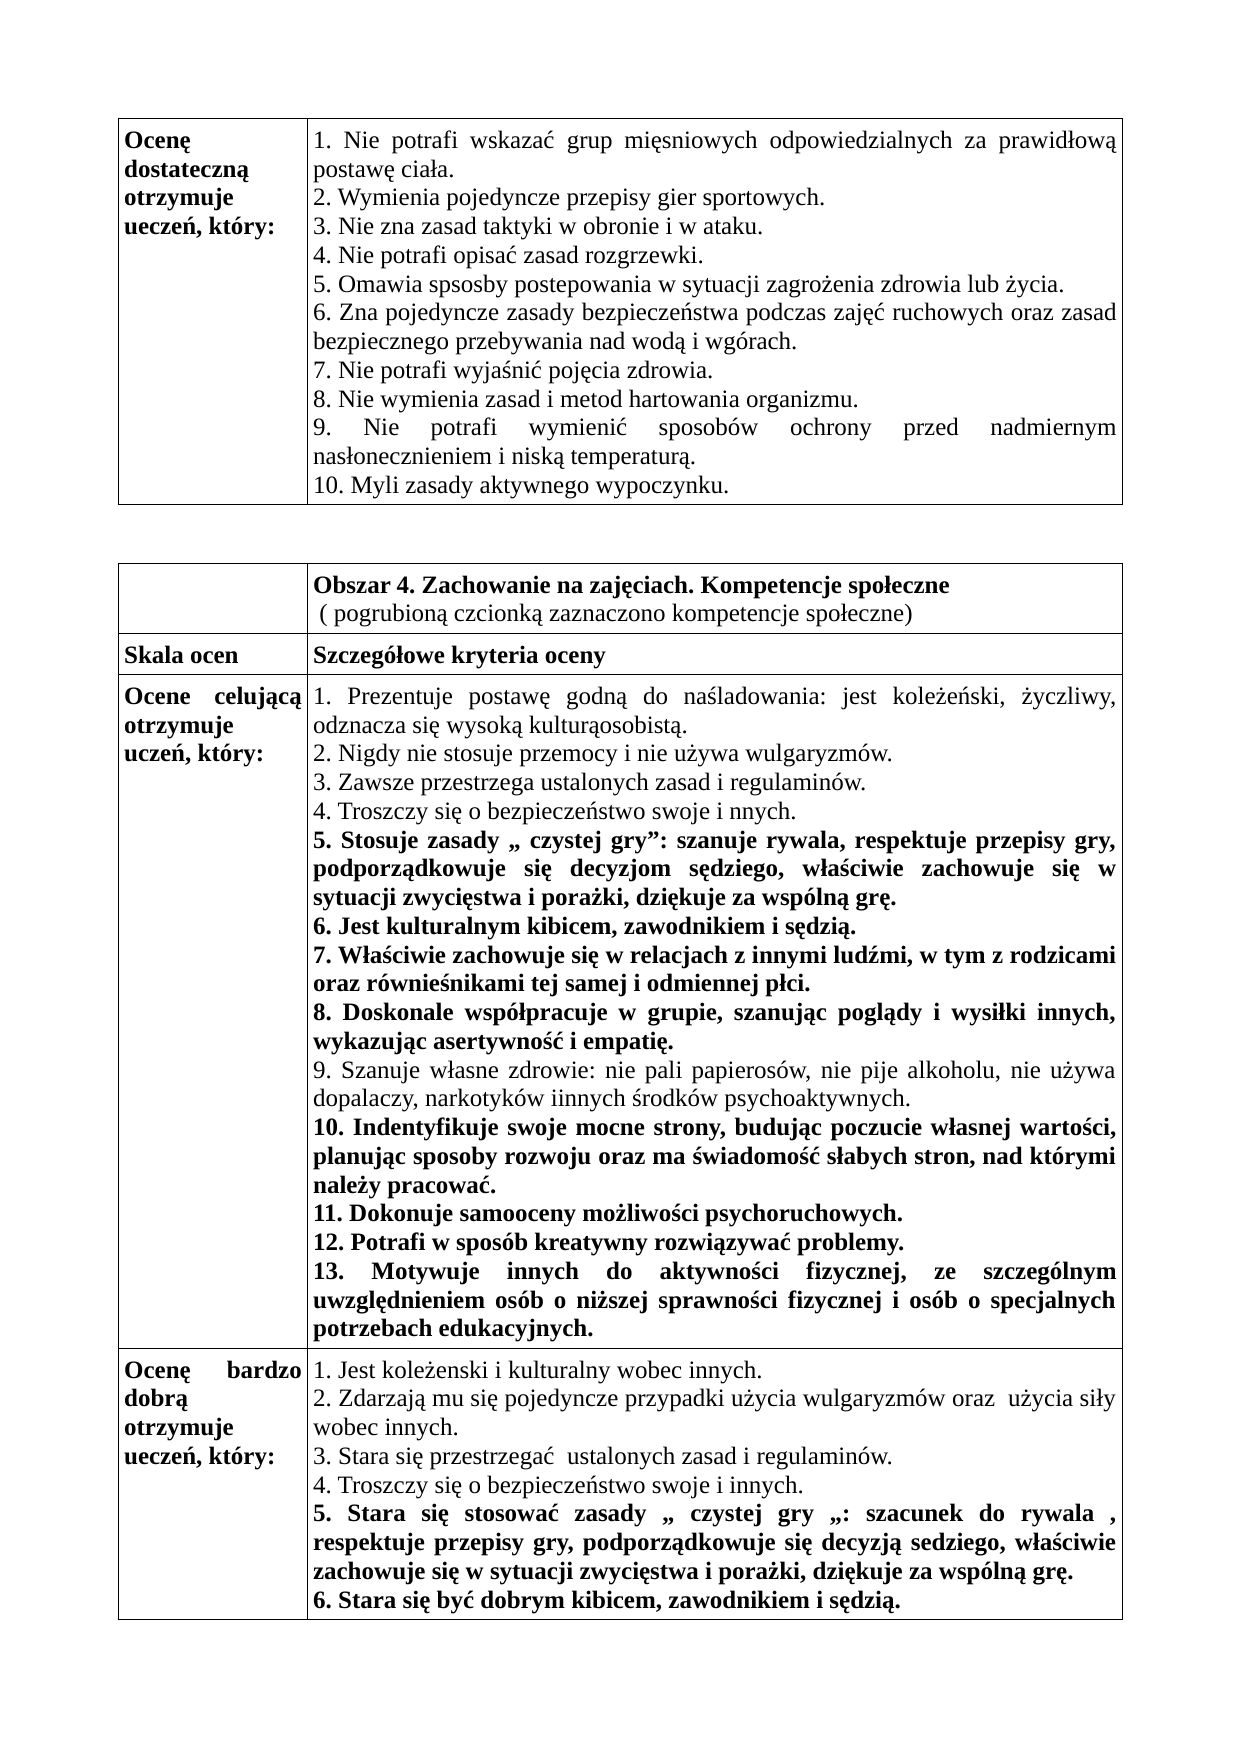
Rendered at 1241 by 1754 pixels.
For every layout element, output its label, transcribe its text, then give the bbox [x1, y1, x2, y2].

table_cell 1. Nie potrafi wskazać grup mięsniowych odpowiedzialnych za prawidłową postawę ciała. 2. Wymienia pojedyncze przepisy gier sportowych. 3. Nie zna zasad taktyki w obronie i w ataku. 4. Nie potrafi opisać zasad rozgrzewki. 5. Omawia spsosby postepowania w sytuacji zagrożenia zdrowia lub życia. 6. Zna pojedyncze zasady bezpieczeństwa podczas zajęć ruchowych oraz zasad bezpiecznego przebywania nad wodą i wgórach. 7. Nie potrafi wyjaśnić pojęcia zdrowia. 8. Nie wymienia zasad i metod hartowania organizmu. 9. Nie potrafi wymienić sposobów ochrony przed nadmiernym nasłonecznieniem i niską temperaturą. 10. Myli zasady aktywnego wypoczynku. [308, 119, 1122, 504]
table_cell Szczegółowe kryteria oceny [308, 634, 1122, 674]
table_cell Skala ocen [119, 634, 307, 674]
table_header Obszar 4. Zachowanie na zajęciach. Kompetencje społeczne ( pogrubioną czcionką zaznaczono kompetencje społeczne) [308, 564, 1122, 633]
table_header [119, 564, 307, 633]
table_cell Ocenę bardzo dobrą otrzymuje ueczeń, który: [119, 1349, 307, 1619]
table_cell Ocenę dostateczną otrzymuje ueczeń, który: [119, 119, 307, 504]
table_cell Ocene celującą otrzymuje uczeń, który: [119, 675, 307, 1348]
table_cell 1. Prezentuje postawę godną do naśladowania: jest koleżeński, życzliwy, odznacza się wysoką kulturąosobistą. 2. Nigdy nie stosuje przemocy i nie używa wulgaryzmów. 3. Zawsze przestrzega ustalonych zasad i regulaminów. 4. Troszczy się o bezpieczeństwo swoje i nnych. 5. Stosuje zasady „ czystej gry”: szanuje rywala, respektuje przepisy gry, podporządkowuje się decyzjom sędziego, właściwie zachowuje się w sytuacji zwycięstwa i porażki, dziękuje za wspólną grę. 6. Jest kulturalnym kibicem, zawodnikiem i sędzią. 7. Właściwie zachowuje się w relacjach z innymi ludźmi, w tym z rodzicami oraz równieśnikami tej samej i odmiennej płci. 8. Doskonale współpracuje w grupie, szanując poglądy i wysiłki innych, wykazując asertywność i empatię. 9. Szanuje własne zdrowie: nie pali papierosów, nie pije alkoholu, nie używa dopalaczy, narkotyków iinnych środków psychoaktywnych. 10. Indentyfikuje swoje mocne strony, budując poczucie własnej wartości, planując sposoby rozwoju oraz ma świadomość słabych stron, nad którymi należy pracować. 11. Dokonuje samooceny możliwości psychoruchowych. 12. Potrafi w sposób kreatywny rozwiązywać problemy. 13. Motywuje innych do aktywności fizycznej, ze szczególnym uwzględnieniem osób o niższej sprawności fizycznej i osób o specjalnych potrzebach edukacyjnych. [308, 675, 1122, 1348]
table_cell 1. Jest koleżenski i kulturalny wobec innych. 2. Zdarzają mu się pojedyncze przypadki użycia wulgaryzmów oraz użycia siły wobec innych. 3. Stara się przestrzegać ustalonych zasad i regulaminów. 4. Troszczy się o bezpieczeństwo swoje i innych. 5. Stara się stosować zasady „ czystej gry „: szacunek do rywala , respektuje przepisy gry, podporządkowuje się decyzją sedziego, właściwie zachowuje się w sytuacji zwycięstwa i porażki, dziękuje za wspólną grę. 6. Stara się być dobrym kibicem, zawodnikiem i sędzią. [308, 1349, 1122, 1619]
